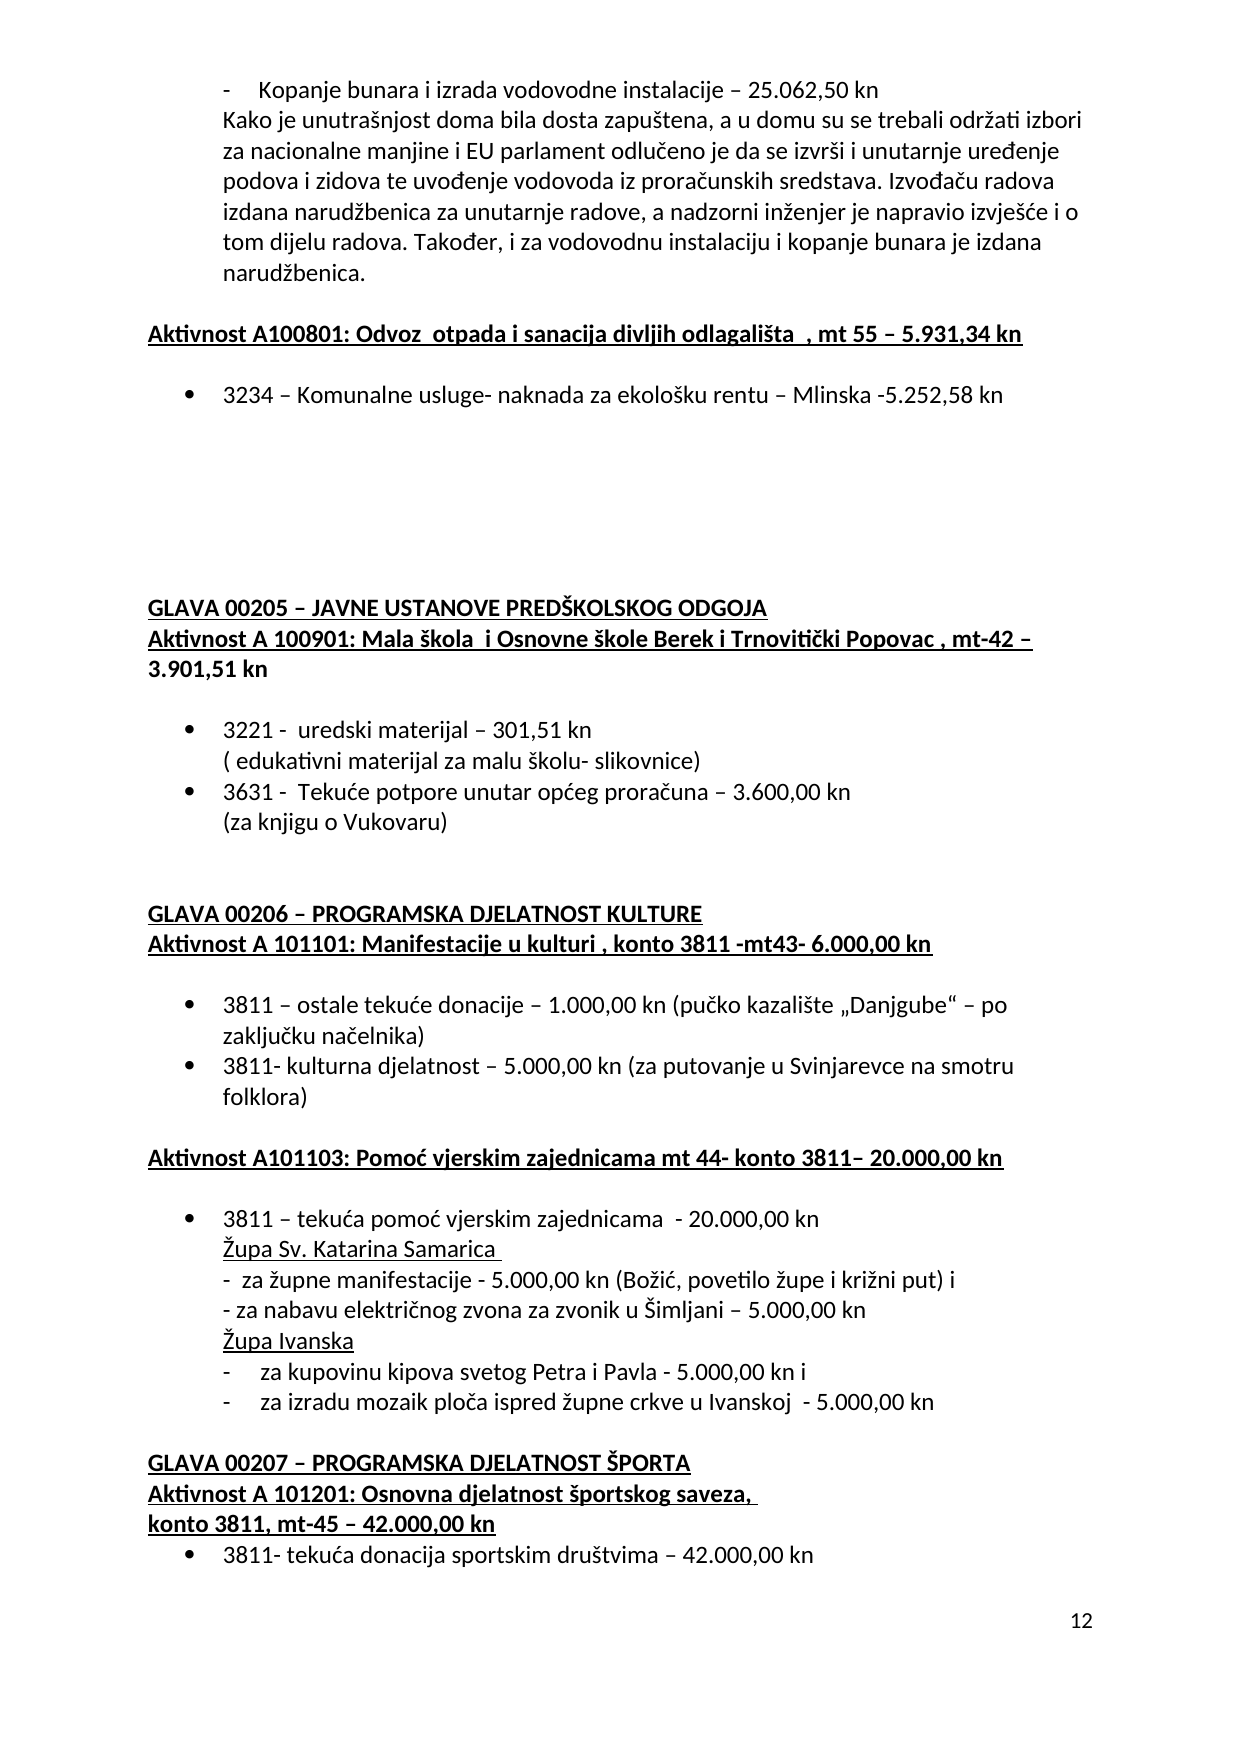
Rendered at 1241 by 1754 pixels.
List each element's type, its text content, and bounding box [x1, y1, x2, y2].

list 3811 – tekuća pomoć vjerskim zajednicama - 20.000,00 kn [185, 1203, 1093, 1233]
text Aktivnost A100801: Odvoz otpada i sanacija divljih odlagališta , mt 55 – 5.931,34 kn [148, 318, 1093, 348]
list za izradu mozaik ploča ispred župne crkve u Ivanskoj - 5.000,00 kn [223, 1386, 1093, 1417]
text - za župne manifestacije - 5.000,00 kn (Božić, povetilo župe i križni put) i [223, 1264, 1093, 1294]
list 3811- kulturna djelatnost – 5.000,00 kn (za putovanje u Svinjarevce na smotru folklora) [185, 1050, 1093, 1111]
text Aktivnost A 101201: Osnovna djelatnost športskog saveza, [148, 1478, 1093, 1508]
text Aktivnost A101103: Pomoć vjerskim zajednicama mt 44- konto 3811– 20.000,00 kn [148, 1142, 1093, 1172]
text GLAVA 00206 – PROGRAMSKA DJELATNOST KULTURE [148, 898, 1093, 928]
text konto 3811, mt-45 – 42.000,00 kn [148, 1508, 1093, 1539]
text - Kopanje bunara i izrada vodovodne instalacije – 25.062,50 kn [223, 74, 1093, 104]
text ( edukativni materijal za malu školu- slikovnice) [223, 745, 1093, 776]
text GLAVA 00205 – JAVNE USTANOVE PREDŠKOLSKOG ODGOJA [148, 593, 1093, 623]
text Aktivnost A 100901: Mala škola i Osnovne škole Berek i Trnovitički Popovac , mt-42 – 3.901,51 kn [148, 623, 1093, 684]
list 3631 - Tekuće potpore unutar općeg proračuna – 3.600,00 kn [185, 776, 1093, 806]
list 3221 - uredski materijal – 301,51 kn [185, 715, 1093, 745]
text Župa Ivanska [223, 1325, 1093, 1356]
text Župa Sv. Katarina Samarica [223, 1233, 1093, 1264]
list 3811 – ostale tekuće donacije – 1.000,00 kn (pučko kazalište „Danjgube“ – po zaključku načelnika) [185, 989, 1093, 1050]
list 3811- tekuća donacija sportskim društvima – 42.000,00 kn [185, 1539, 1093, 1569]
list 3234 – Komunalne usluge- naknada za ekološku rentu – Mlinska -5.252,58 kn [185, 379, 1093, 409]
text - za nabavu električnog zvona za zvonik u Šimljani – 5.000,00 kn [223, 1294, 1093, 1325]
text GLAVA 00207 – PROGRAMSKA DJELATNOST ŠPORTA [148, 1447, 1093, 1478]
list za kupovinu kipova svetog Petra i Pavla - 5.000,00 kn i [223, 1356, 1093, 1386]
text Aktivnost A 101101: Manifestacije u kulturi , konto 3811 -mt43- 6.000,00 kn [148, 928, 1093, 959]
text (za knjigu o Vukovaru) [223, 806, 1093, 837]
text Kako je unutrašnjost doma bila dosta zapuštena, a u domu su se trebali održati izbori za nacionalne manjine i EU parlament odlučeno je da se izvrši i unutarnje uređenje podova i zidova te uvođenje vodovoda iz proračunskih sredstava. Izvođaču radova izdana narudžbenica za unutarnje radove, a nadzorni inženjer je napravio izvješće i o tom dijelu radova. Također, i za vodovodnu instalaciju i kopanje bunara je izdana narudžbenica. [223, 104, 1093, 287]
